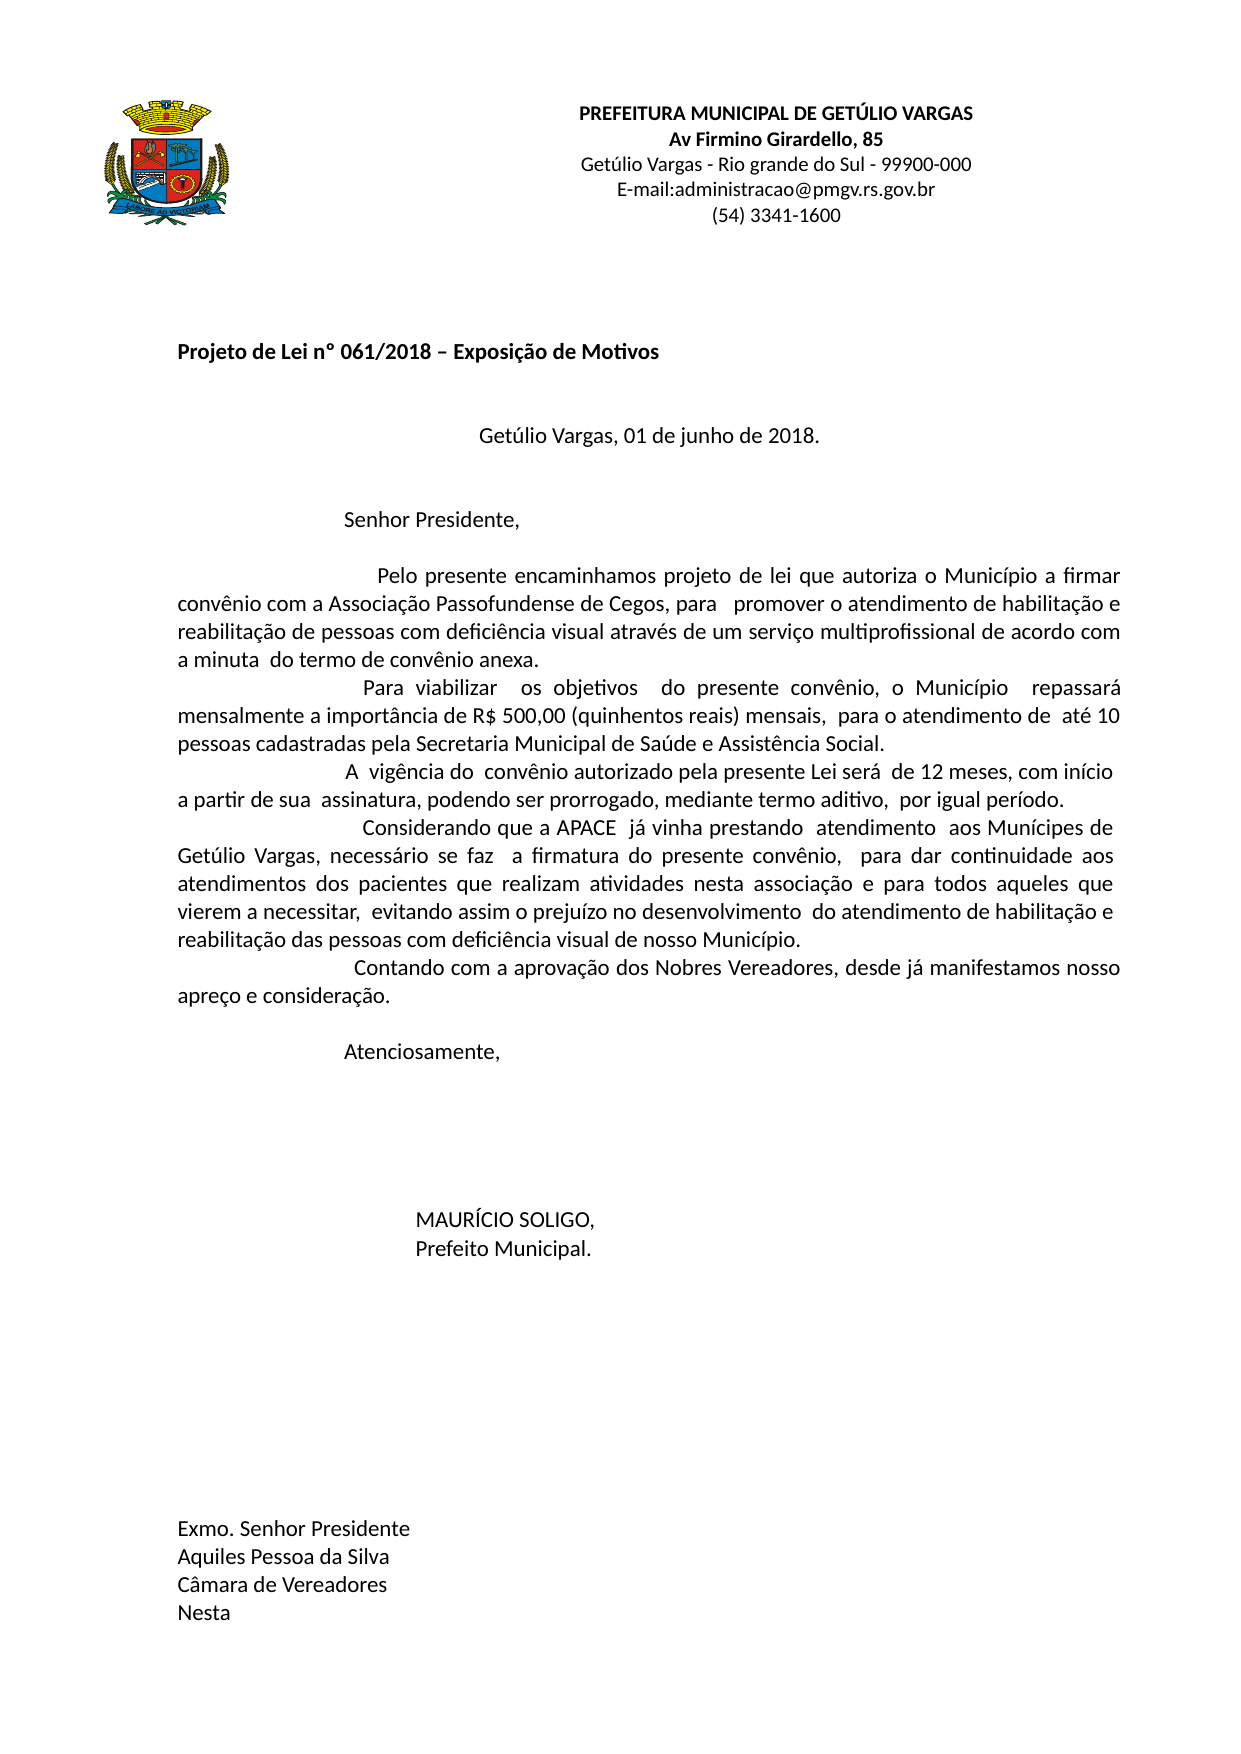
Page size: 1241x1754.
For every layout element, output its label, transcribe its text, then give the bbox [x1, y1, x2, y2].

text Para viabilizar os objetivos do presente convênio, o Município repassará mensalmente a importância de R$ 500,00 (quinhentos reais) mensais, para o atendimento de até 10 pessoas cadastradas pela Secretaria Municipal de Saúde e Assistência Social. [177, 673, 1122, 757]
text Câmara de Vereadores [177, 1570, 1122, 1598]
text Exmo. Senhor Presidente [177, 1514, 1122, 1542]
text Atenciosamente, [336, 1037, 1122, 1066]
text Projeto de Lei nº 061/2018 – Exposição de Motivos [177, 337, 1122, 365]
text MAURÍCIO SOLIGO, [177, 1206, 1122, 1234]
text Nesta [177, 1598, 1122, 1626]
text Prefeito Municipal. [177, 1234, 1122, 1262]
text Pelo presente encaminhamos projeto de lei que autoriza o Município a firmar convênio com a Associação Passofundense de Cegos, para promover o atendimento de habilitação e reabilitação de pessoas com deficiência visual através de um serviço multiprofissional de acordo com a minuta do termo de convênio anexa. [177, 561, 1122, 673]
text Aquiles Pessoa da Silva [177, 1542, 1122, 1570]
text Senhor Presidente, [336, 505, 1122, 533]
text Considerando que a APACE já vinha prestando atendimento aos Munícipes de Getúlio Vargas, necessário se faz a firmatura do presente convênio, para dar continuidade aos atendimentos dos pacientes que realizam atividades nesta associação e para todos aqueles que vierem a necessitar, evitando assim o prejuízo no desenvolvimento do atendimento de habilitação e reabilitação das pessoas com deficiência visual de nosso Município. [177, 813, 1115, 953]
text Getúlio Vargas, 01 de junho de 2018. [177, 421, 1122, 449]
text Contando com a aprovação dos Nobres Vereadores, desde já manifestamos nosso apreço e consideração. [177, 953, 1122, 1009]
text A vigência do convênio autorizado pela presente Lei será de 12 meses, com início a partir de sua assinatura, podendo ser prorrogado, mediante termo aditivo, por igual período. [177, 757, 1115, 813]
